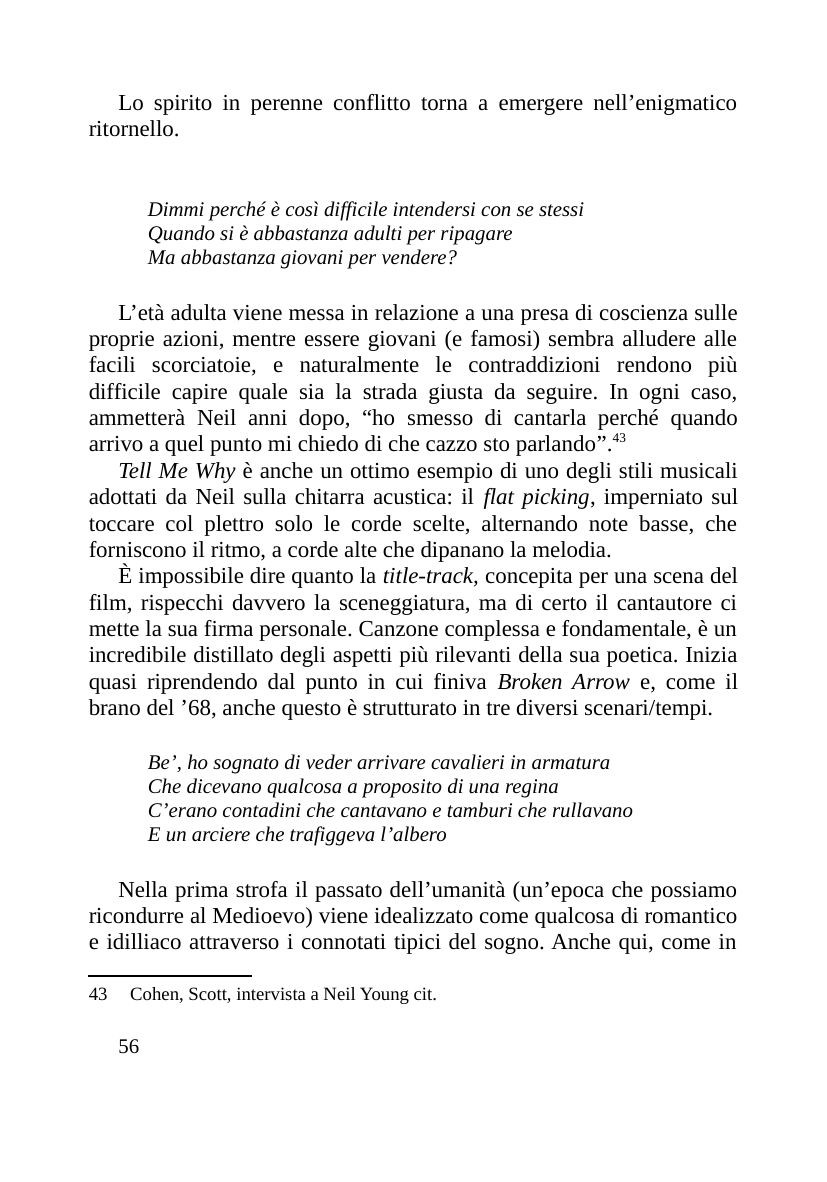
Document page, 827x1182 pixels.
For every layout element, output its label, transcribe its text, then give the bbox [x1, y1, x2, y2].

text È impossibile dire quanto la title-track, concepita per una scena del film, rispecchi davvero la sceneggiatura, ma di certo il cantautore ci mette la sua firma personale. Canzone complessa e fondamentale, è un incredibile distillato degli aspetti più rilevanti della sua poetica. Inizia quasi riprendendo dal punto in cui finiva Broken Arrow e, come il brano del ’68, anche questo è strutturato in tre diversi scenari/tempi. [88, 562, 738, 720]
text Be’, ho sognato di veder arrivare cavalieri in armatura [88, 750, 738, 774]
text Dimmi perché è così difficile intendersi con se stessi [88, 197, 738, 221]
text L’età adulta viene messa in relazione a una presa di coscienza sulle proprie azioni, mentre essere giovani (e famosi) sembra alludere alle facili scorciatoie, e naturalmente le contraddizioni rendono più difficile capire quale sia la strada giusta da seguire. In ogni caso, ammetterà Neil anni dopo, “ho smesso di cantarla perché quando arrivo a quel punto mi chiedo di che cazzo sto parlando”. [88, 299, 738, 457]
text Tell Me Why è anche un ottimo esempio di uno degli stili musicali adottati da Neil sulla chitarra acustica: il flat picking, imperniato sul toccare col plettro solo le corde scelte, alternando note basse, che forniscono il ritmo, a corde alte che dipanano la melodia. [88, 457, 738, 562]
text Che dicevano qualcosa a proposito di una regina [88, 774, 738, 798]
text E un arciere che trafiggeva l’albero [88, 822, 738, 846]
text Nella prima strofa il passato dell’umanità (un’epoca che possiamo ricondurre al Medioevo) viene idealizzato come qualcosa di romantico e idilliaco attraverso i connotati tipici del sogno. Anche qui, come in [88, 876, 738, 955]
text Quando si è abbastanza adulti per ripagare [88, 221, 738, 245]
text Lo spirito in perenne conflitto torna a emergere nell’enigmatico ritornello. [88, 88, 738, 141]
text Cohen, Scott, intervista a Neil Young cit. [88, 982, 738, 1004]
text C’erano contadini che cantavano e tamburi che rullavano [88, 798, 738, 822]
text Ma abbastanza giovani per vendere? [88, 245, 738, 269]
